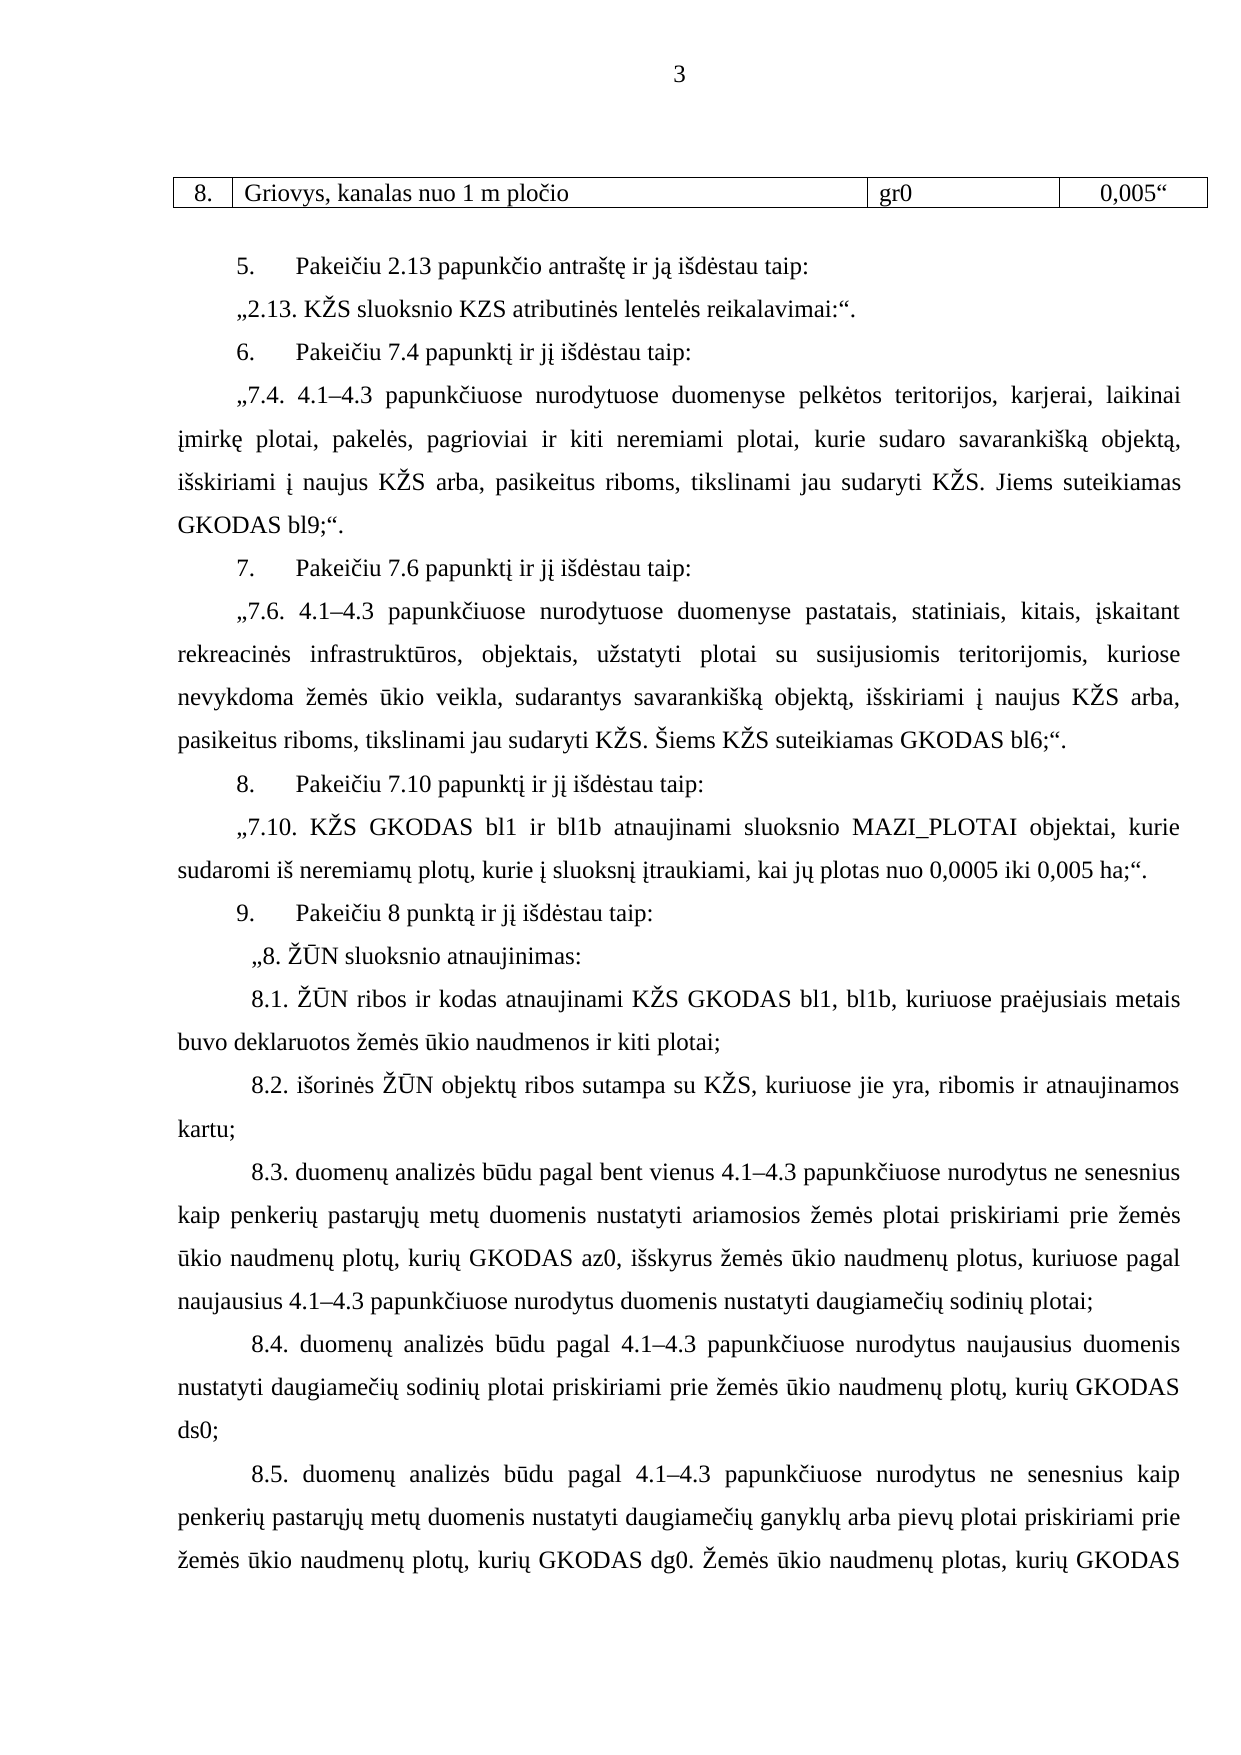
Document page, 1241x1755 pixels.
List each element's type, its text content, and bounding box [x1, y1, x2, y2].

text 8.3. duomenų analizės būdu pagal bent vienus 4.1–4.3 papunkčiuose nurodytus ne senesnius kaip penkerių pastarųjų metų duomenis nustatyti ariamosios žemės plotai priskiriami prie žemės ūkio naudmenų plotų, kurių GKODAS az0, išskyrus žemės ūkio naudmenų plotus, kuriuose pagal naujausius 4.1–4.3 papunkčiuose nurodytus duomenis nustatyti daugiamečių sodinių plotai; [177, 1157, 1181, 1315]
text 8.1. ŽŪN ribos ir kodas atnaujinami KŽS GKODAS bl1, bl1b, kuriuose praėjusiais metais buvo deklaruotos žemės ūkio naudmenos ir kiti plotai; [177, 984, 1181, 1056]
text „7.10. KŽS GKODAS bl1 ir bl1b atnaujinami sluoksnio MAZI_PLOTAI objektai, kurie sudaromi iš neremiamų plotų, kurie į sluoksnį įtraukiami, kai jų plotas nuo 0,0005 iki 0,005 ha;“. [177, 812, 1181, 884]
text 7. Pakeičiu 7.6 papunktį ir jį išdėstau taip: [177, 553, 1181, 582]
text 9. Pakeičiu 8 punktą ir jį išdėstau taip: [177, 898, 1181, 927]
text 8.4. duomenų analizės būdu pagal 4.1–4.3 papunkčiuose nurodytus naujausius duomenis nustatyti daugiamečių sodinių plotai priskiriami prie žemės ūkio naudmenų plotų, kurių GKODAS ds0; [177, 1329, 1181, 1444]
table_cell 0,005“ [1060, 178, 1207, 207]
text „8. ŽŪN sluoksnio atnaujinimas: [177, 941, 1181, 970]
text 8. Pakeičiu 7.10 papunktį ir jį išdėstau taip: [177, 769, 1181, 797]
table_cell gr0 [868, 178, 1059, 207]
text „7.6. 4.1–4.3 papunkčiuose nurodytuose duomenyse pastatais, statiniais, kitais, įskaitant rekreacinės infrastruktūros, objektais, užstatyti plotai su susijusiomis teritorijomis, kuriose nevykdoma žemės ūkio veikla, sudarantys savarankišką objektą, išskiriami į naujus KŽS arba, pasikeitus riboms, tikslinami jau sudaryti KŽS. Šiems KŽS suteikiamas gkodAS bl6;“. [177, 596, 1181, 754]
text 8.5. duomenų analizės būdu pagal 4.1–4.3 papunkčiuose nurodytus ne senesnius kaip penkerių pastarųjų metų duomenis nustatyti daugiamečių ganyklų arba pievų plotai priskiriami prie žemės ūkio naudmenų plotų, kurių GKODAS dg0. Žemės ūkio naudmenų plotas, kurių GKODAS [177, 1459, 1181, 1574]
text 5. Pakeičiu 2.13 papunkčio antraštę ir ją išdėstau taip: [177, 251, 1181, 280]
text 6. Pakeičiu 7.4 papunktį ir jį išdėstau taip: [177, 337, 1181, 366]
table_cell Griovys, kanalas nuo 1 m pločio [233, 178, 867, 207]
text „7.4. 4.1–4.3 papunkčiuose nurodytuose duomenyse pelkėtos teritorijos, karjerai, laikinai įmirkę plotai, pakelės, pagrioviai ir kiti neremiami plotai, kurie sudaro savarankišką objektą, išskiriami į naujus KŽS arba, pasikeitus riboms, tikslinami jau sudaryti KŽS. Jiems suteikiamas gkodAS bl9;“. [177, 381, 1181, 539]
text 8.2. išorinės ŽŪN objektų ribos sutampa su KŽS, kuriuose jie yra, ribomis ir atnaujinamos kartu; [177, 1071, 1181, 1142]
table_cell 8. [174, 178, 232, 207]
text „2.13. KŽS sluoksnio KZS atributinės lentelės reikalavimai:“. [236, 294, 1181, 323]
